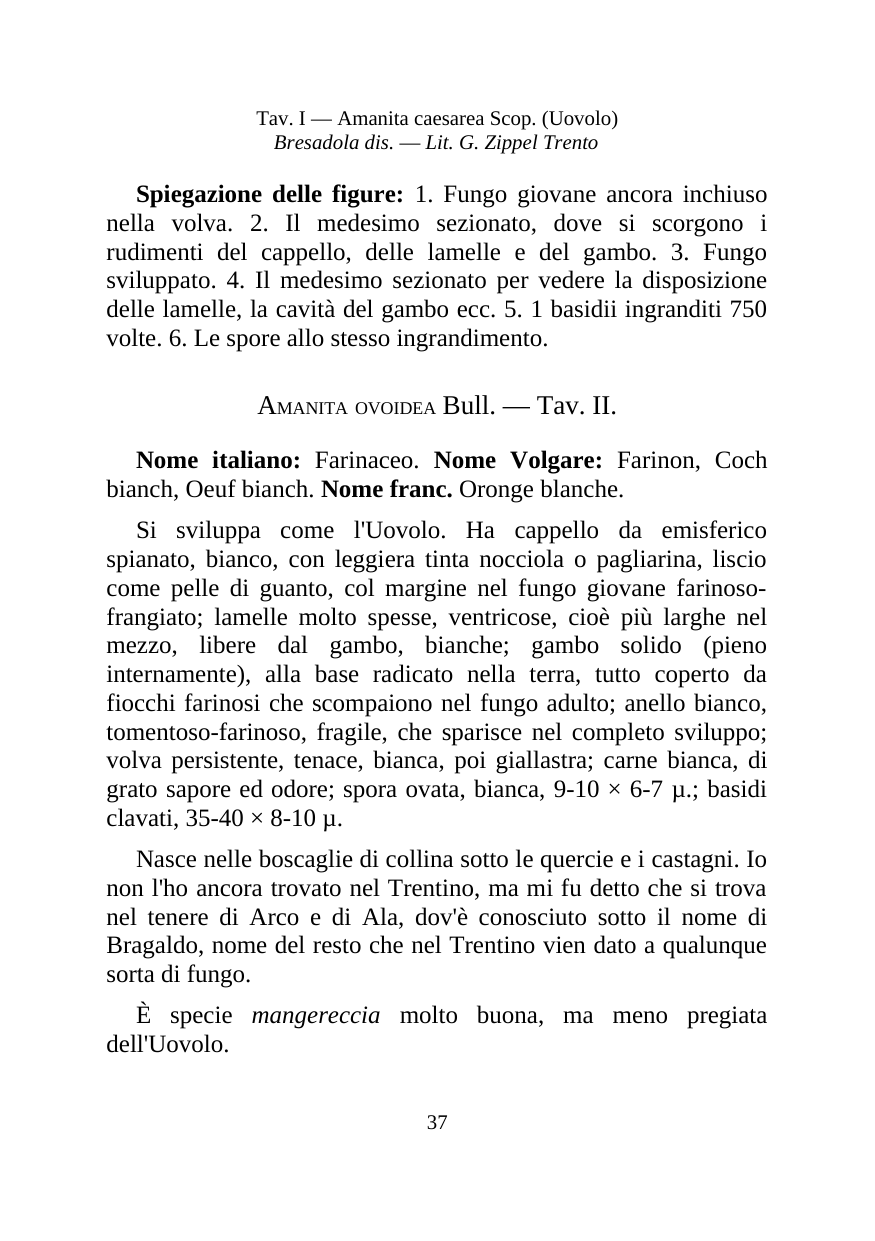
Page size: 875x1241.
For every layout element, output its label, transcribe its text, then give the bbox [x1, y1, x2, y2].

text Tav. I — Amanita caesarea Scop. (Uovolo) Bresadola dis. — Lit. G. Zippel Trento [106, 106, 768, 154]
text Amanita ovoidea Bull. — Tav. II. [106, 389, 768, 421]
text Spiegazione delle figure: 1. Fungo giovane ancora inchiuso nella volva. 2. Il medesimo sezionato, dove si scorgono i rudimenti del cappello, delle lamelle e del gambo. 3. Fungo sviluppato. 4. Il medesimo sezionato per vedere la disposizione delle lamelle, la cavità del gambo ecc. 5. 1 basidii ingranditi 750 volte. 6. Le spore allo stesso ingrandimento. [106, 179, 768, 352]
text Nasce nelle boscaglie di collina sotto le quercie e i castagni. Io non l'ho ancora trovato nel Trentino, ma mi fu detto che si trova nel tenere di Arco e di Ala, dov'è conosciuto sotto il nome di Bragaldo, nome del resto che nel Trentino vien dato a qualunque sorta di fungo. [106, 844, 768, 988]
text Nome italiano: Farinaceo. Nome Volgare: Farinon, Coch bianch, Oeuf bianch. Nome franc. Oronge blanche. [106, 446, 768, 503]
text Si sviluppa come l'Uovolo. Ha cappello da emisferico spianato, bianco, con leggiera tinta nocciola o pagliarina, liscio come pelle di guanto, col margine nel fungo giovane farinoso-frangiato; lamelle molto spesse, ventricose, cioè più larghe nel mezzo, libere dal gambo, bianche; gambo solido (pieno internamente), alla base radicato nella terra, tutto coperto da fiocchi farinosi che scompaiono nel fungo adulto; anello bianco, tomentoso-farinoso, fragile, che sparisce nel completo sviluppo; volva persistente, tenace, bianca, poi giallastra; carne bianca, di grato sapore ed odore; spora ovata, bianca, 9-10 × 6-7 µ.; basidi clavati, 35-40 × 8-10 µ. [106, 516, 768, 832]
text È specie mangereccia molto buona, ma meno pregiata dell'Uovolo. [106, 1001, 768, 1058]
